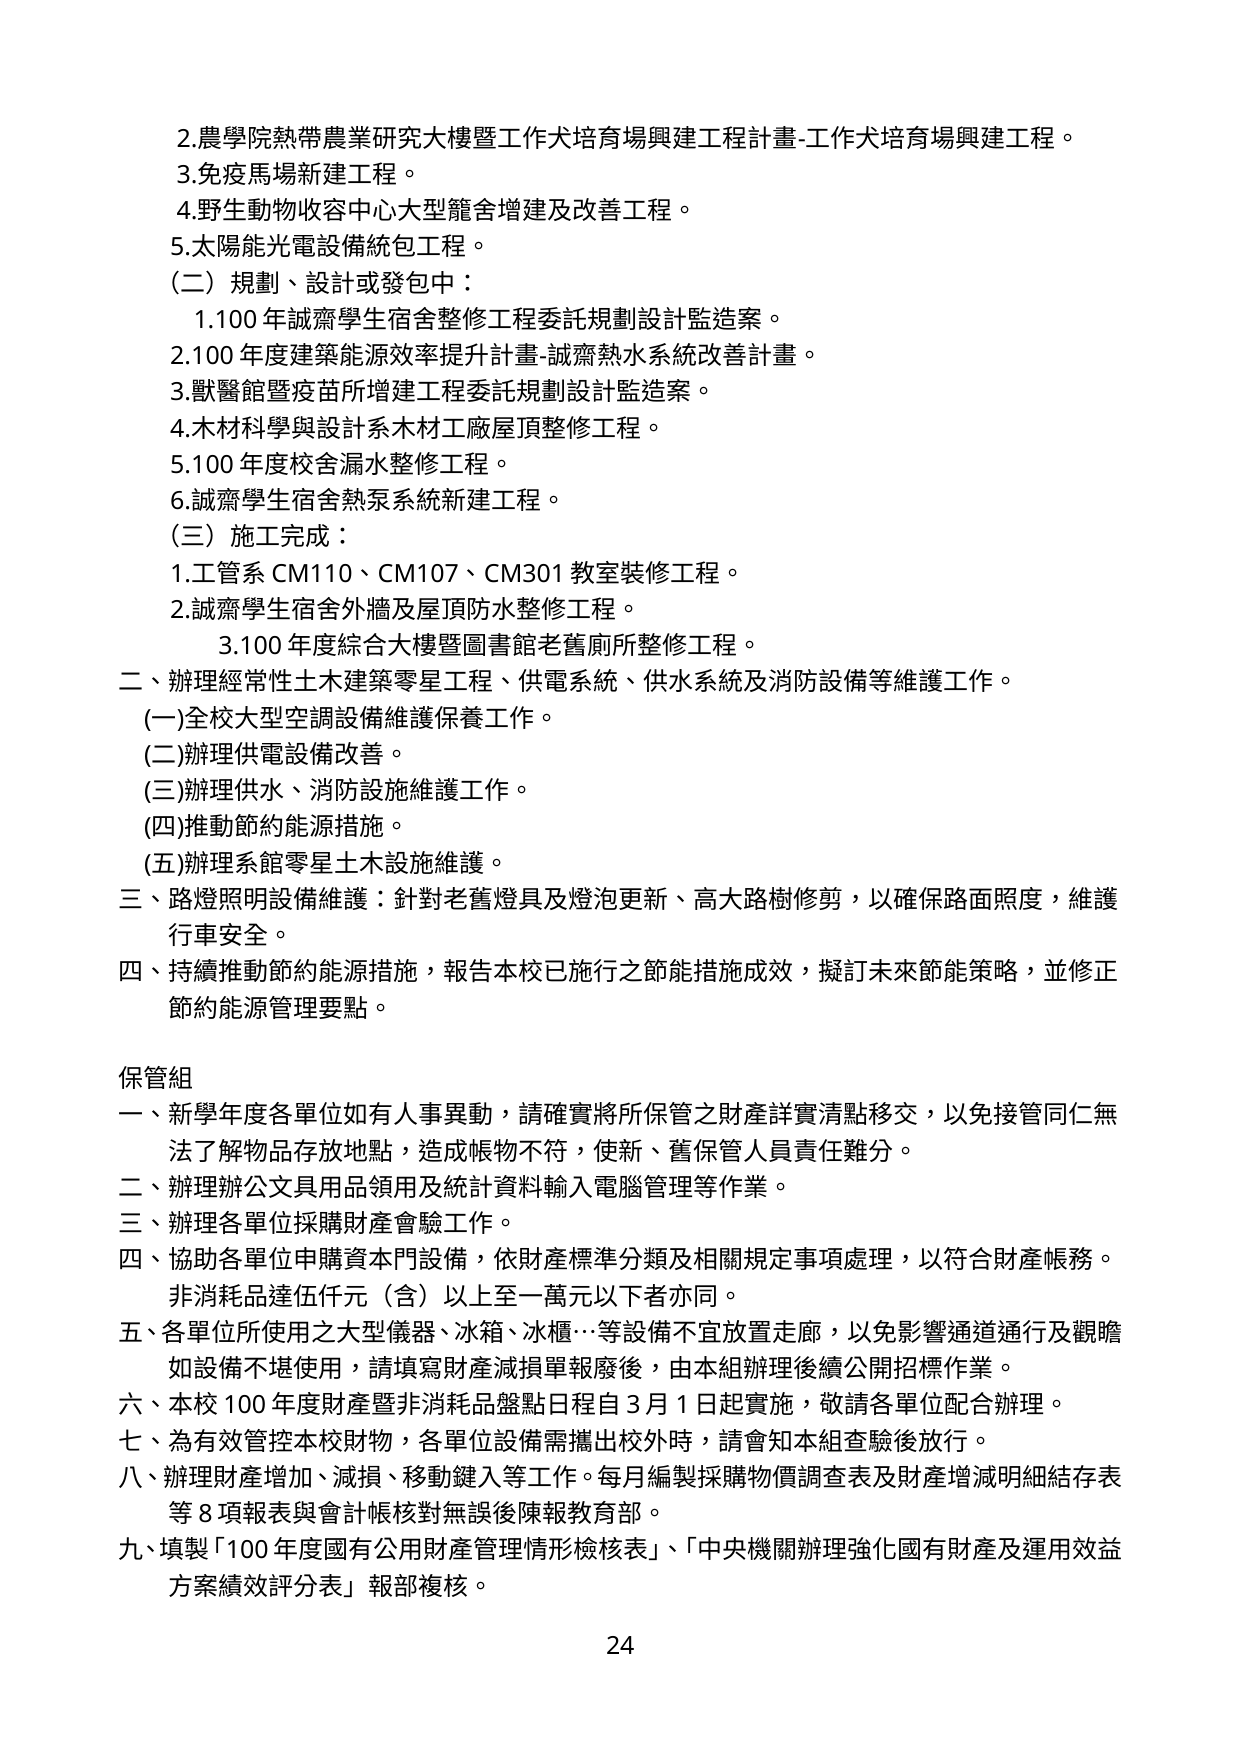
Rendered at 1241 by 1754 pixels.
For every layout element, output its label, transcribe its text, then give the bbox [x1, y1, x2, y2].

text 2.誠齋學生宿舍外牆及屋頂防水整修工程。 [118, 589, 1122, 626]
text 5.太陽能光電設備統包工程。 [118, 227, 1122, 263]
text 5.100年度校舍漏水整修工程。 [118, 444, 1122, 481]
text 二、辦理經常性土木建築零星工程、供電系統、供水系統及消防設備等維護工作。 [118, 662, 1122, 698]
text 3.100年度綜合大樓暨圖書館老舊廁所整修工程。 [118, 626, 1122, 662]
text 保管組 [118, 1058, 1122, 1095]
text 三、路燈照明設備維護：針對老舊燈具及燈泡更新、高大路樹修剪，以確保路面照度，維護行車安全。 [118, 879, 1122, 952]
text 一、新學年度各單位如有人事異動，請確實將所保管之財產詳實清點移交，以免接管同仁無法了解物品存放地點，造成帳物不符，使新、舊保管人員責任難分。 [118, 1095, 1122, 1167]
text 2.農學院熱帶農業研究大樓暨工作犬培育場興建工程計畫-工作犬培育場興建工程。 [118, 118, 1122, 154]
text 六、本校100年度財產暨非消耗品盤點日程自3月1日起實施，敬請各單位配合辦理。 [118, 1385, 1122, 1421]
text 三、辦理各單位採購財產會驗工作。 [118, 1203, 1122, 1240]
text 1.工管系CM110、CM107、CM301教室裝修工程。 [118, 553, 1122, 589]
text 2.100年度建築能源效率提升計畫-誠齋熱水系統改善計畫。 [118, 336, 1122, 372]
text 四、持續推動節約能源措施，報告本校已施行之節能措施成效，擬訂未來節能策略，並修正節約能源管理要點。 [118, 952, 1122, 1024]
text 3.獸醫館暨疫苗所增建工程委託規劃設計監造案。 [118, 372, 1122, 408]
text 九、填製「100年度國有公用財產管理情形檢核表」、「中央機關辦理強化國有財產及運用效益方案績效評分表」報部複核。 [118, 1530, 1122, 1602]
text 四、協助各單位申購資本門設備，依財產標準分類及相關規定事項處理，以符合財產帳務。非消耗品達伍仟元（含）以上至一萬元以下者亦同。 [118, 1240, 1122, 1312]
text 五、各單位所使用之大型儀器、冰箱、冰櫃…等設備不宜放置走廊，以免影響通道通行及觀瞻，如設備不堪使用，請填寫財產減損單報廢後，由本組辦理後續公開招標作業。 [118, 1312, 1122, 1385]
text 4.木材科學與設計系木材工廠屋頂整修工程。 [118, 408, 1122, 444]
text 1.100年誠齋學生宿舍整修工程委託規劃設計監造案。 [118, 299, 1122, 336]
text (二)辦理供電設備改善。 [118, 734, 1122, 771]
text 八、辦理財產增加、減損、移動鍵入等工作。每月編製採購物價調查表及財產增減明細結存表等8項報表與會計帳核對無誤後陳報教育部。 [118, 1457, 1122, 1530]
text 6.誠齋學生宿舍熱泵系統新建工程。 [118, 481, 1122, 517]
text 3.免疫馬場新建工程。 [118, 154, 1122, 191]
text (一)全校大型空調設備維護保養工作。 [118, 698, 1122, 734]
text （二）規劃、設計或發包中： [118, 263, 1122, 299]
text 4.野生動物收容中心大型籠舍增建及改善工程。 [118, 191, 1122, 227]
text 二、辦理辦公文具用品領用及統計資料輸入電腦管理等作業。 [118, 1167, 1122, 1203]
text （三）施工完成： [118, 517, 1122, 553]
text (四)推動節約能源措施。 [118, 807, 1122, 843]
text (五)辦理系館零星土木設施維護。 [118, 843, 1122, 879]
text (三)辦理供水、消防設施維護工作。 [118, 771, 1122, 807]
text 七、為有效管控本校財物，各單位設備需攜出校外時，請會知本組查驗後放行。 [118, 1421, 1122, 1457]
